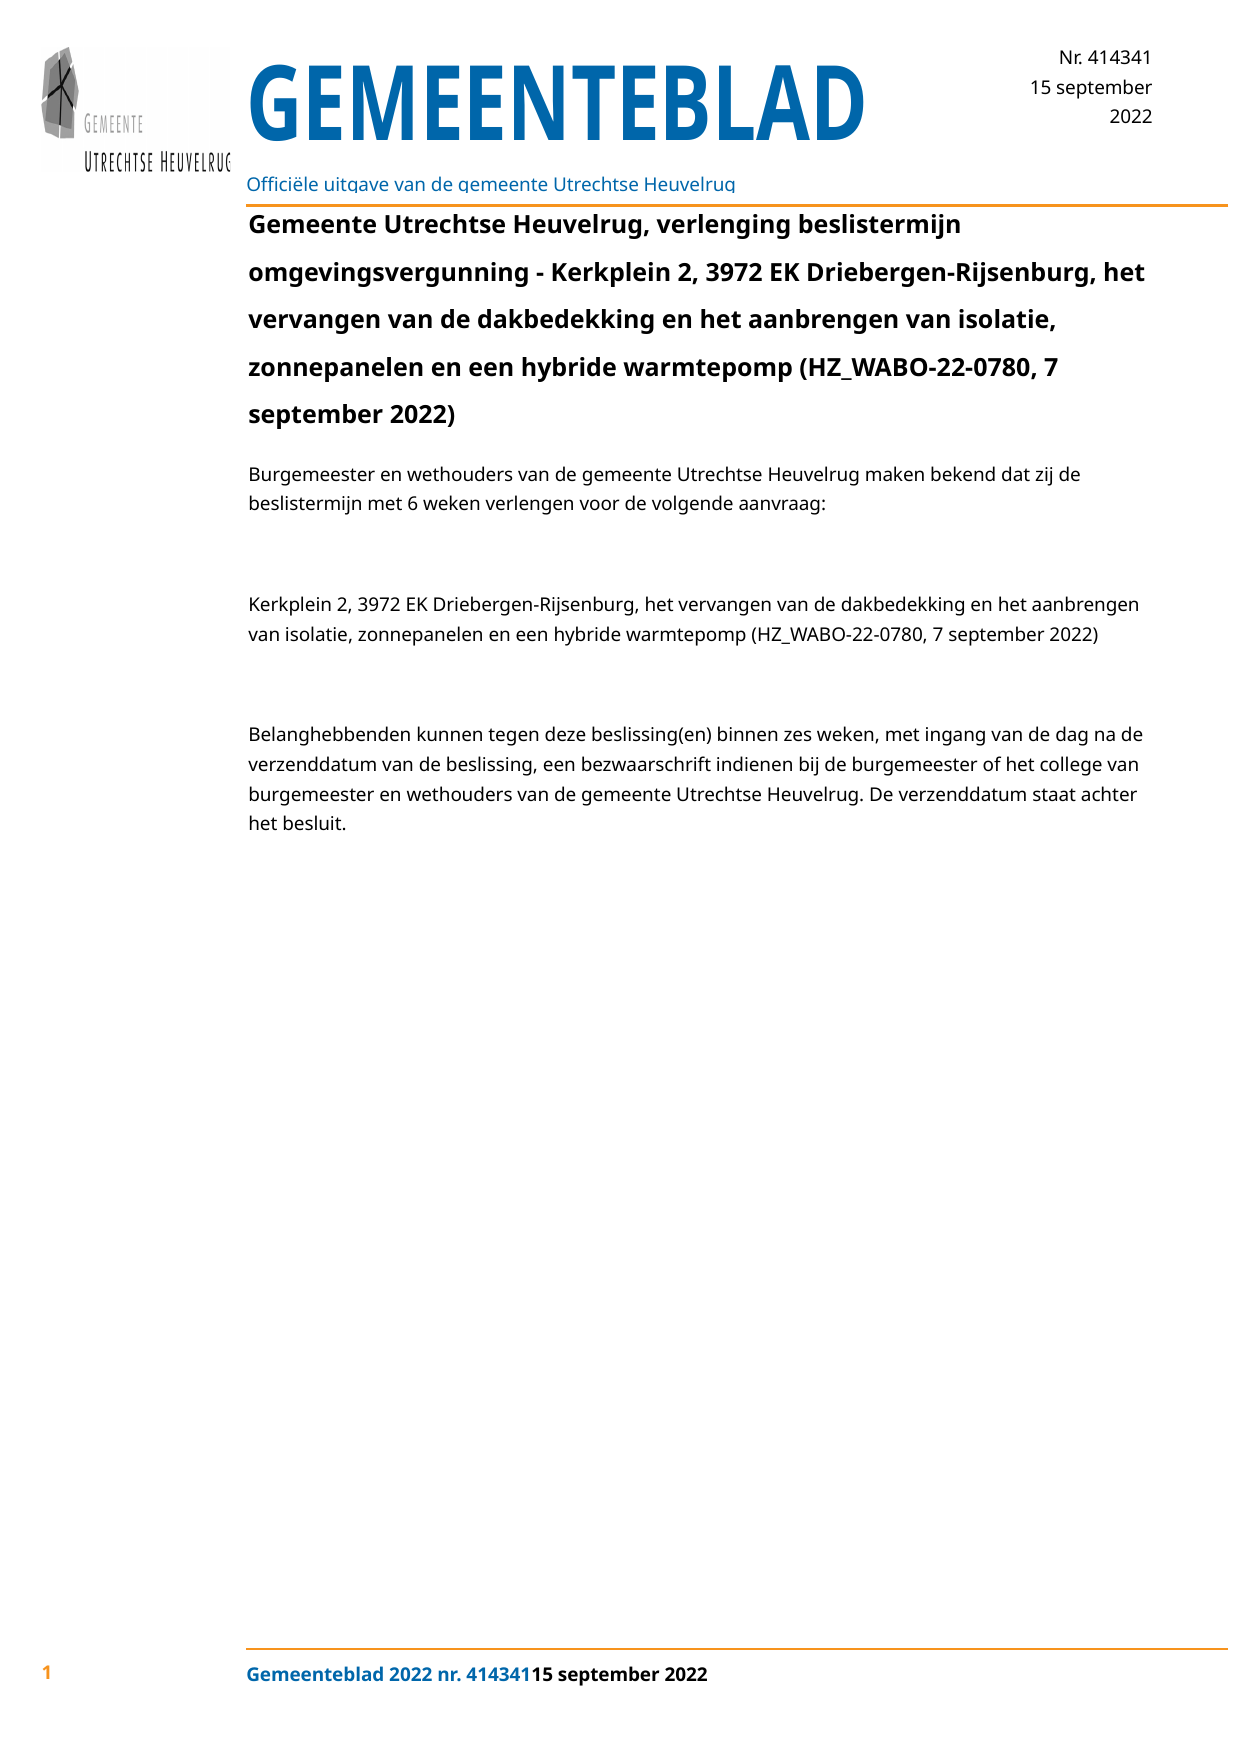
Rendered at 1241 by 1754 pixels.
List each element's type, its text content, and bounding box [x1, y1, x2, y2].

text Belanghebbenden kunnen tegen deze beslissing(en) binnen zes weken, met ingang van de dag na de verzenddatum van de beslissing, een bezwaarschrift indienen bij de burgemeester of het college van burgemeester en wethouders van de gemeente Utrechtse Heuvelrug. De verzenddatum staat achter het besluit. [248, 722, 1152, 836]
text Gemeente Utrechtse Heuvelrug, verlenging beslistermijn omgevingsvergunning - Kerkplein 2, 3972 EK Driebergen-Rijsenburg, het vervangen van de dakbedekking en het aanbrengen van isolatie, zonnepanelen en een hybride warmtepomp (HZ_WABO-22-0780, 7 september 2022) [248, 207, 1152, 431]
text Kerkplein 2, 3972 EK Driebergen-Rijsenburg, het vervangen van de dakbedekking en het aanbrengen van isolatie, zonnepanelen en een hybride warmtepomp (HZ_WABO-22-0780, 7 september 2022) [248, 591, 1152, 646]
picture [41, 47, 231, 172]
text Burgemeester en wethouders van de gemeente Utrechtse Heuvelrug maken bekend dat zij de beslistermijn met 6 weken verlengen voor de volgende aanvraag: [248, 461, 1152, 516]
